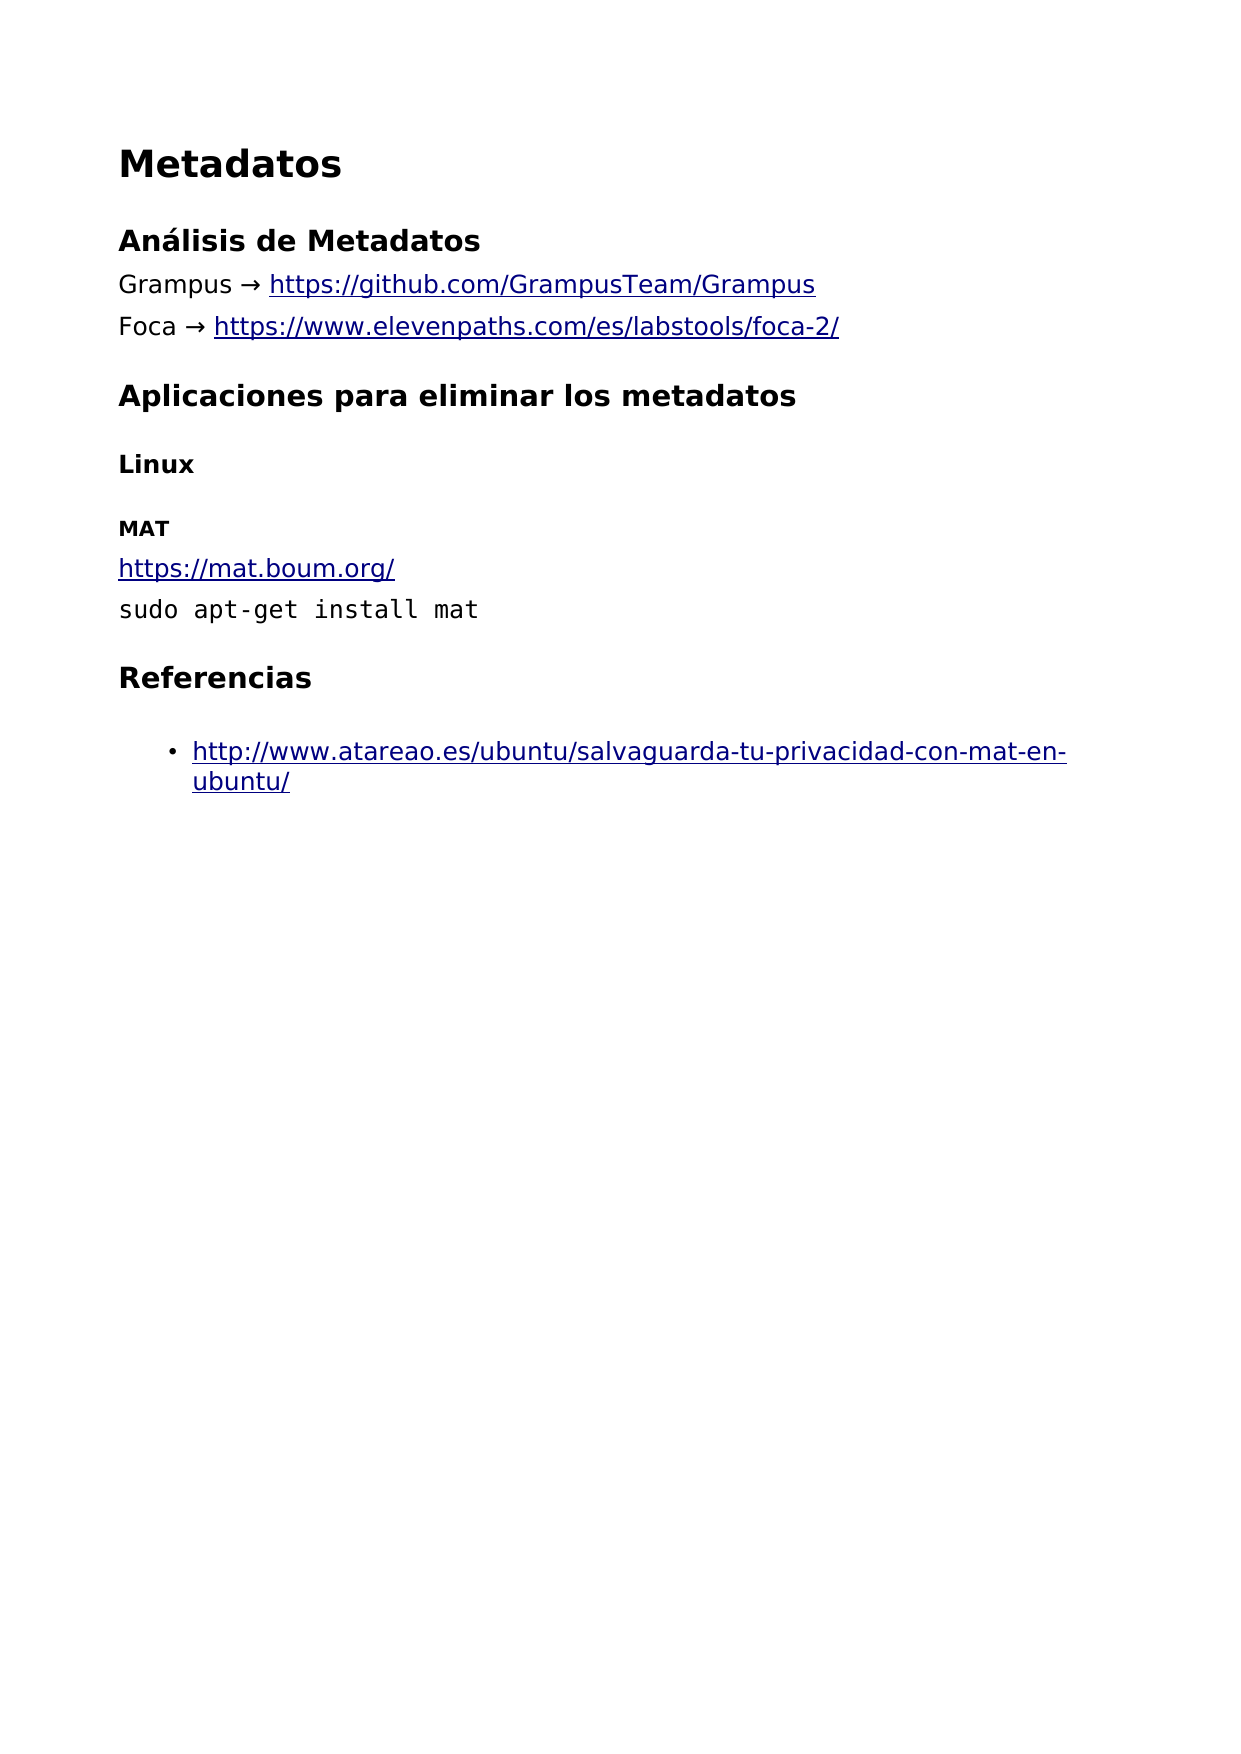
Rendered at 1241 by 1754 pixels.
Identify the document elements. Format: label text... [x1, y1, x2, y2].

subtitle MAT [118, 517, 1122, 541]
text Foca → https://www.elevenpaths.com/es/labstools/foca-2/ [118, 312, 1122, 342]
text https://mat.boum.org/ [118, 554, 1122, 583]
subtitle Análisis de Metadatos [118, 224, 1122, 258]
subtitle Referencias [118, 662, 1122, 696]
subtitle Metadatos [118, 143, 1122, 187]
subtitle Linux [118, 451, 1122, 480]
text Grampus → https://github.com/GrampusTeam/Grampus [118, 271, 1122, 300]
subtitle Aplicaciones para eliminar los metadatos [118, 379, 1122, 413]
text sudo apt-get install mat [118, 596, 1122, 625]
list http://www.atareao.es/ubuntu/salvaguarda-tu-privacidad-con-mat-en-ubuntu/ [177, 737, 1122, 796]
